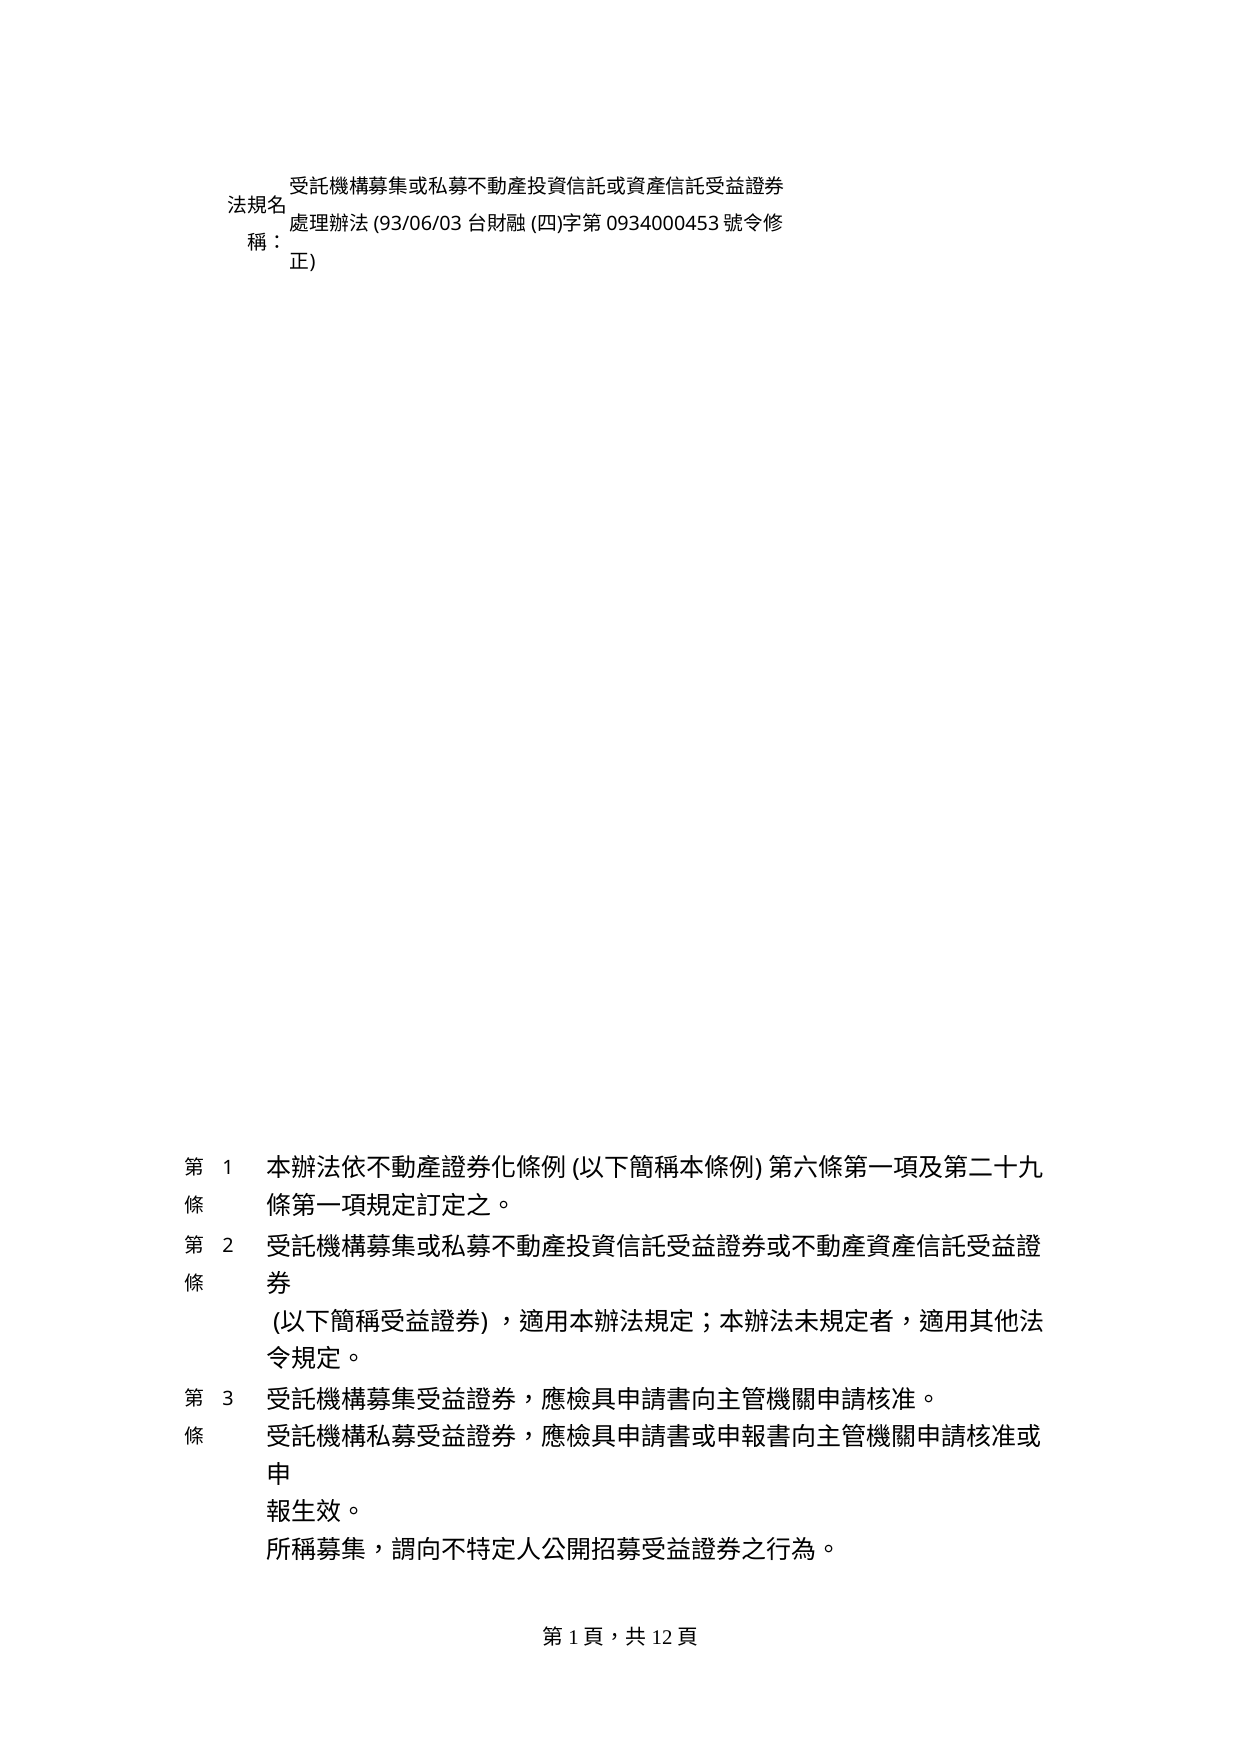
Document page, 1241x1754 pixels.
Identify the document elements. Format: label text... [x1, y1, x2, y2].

table_cell [620, 358, 1053, 396]
table_cell [188, 996, 620, 1033]
table_header 法規名稱： [188, 165, 288, 280]
table_header 本辦法依不動產證券化條例 (以下簡稱本條例) 第六條第一項及第二十九 條第一項規定訂定之。 [265, 1146, 1048, 1224]
table_cell [620, 958, 1053, 996]
table_cell 第 3 條 [183, 1377, 265, 1568]
table_cell [188, 358, 620, 396]
table_cell [188, 396, 620, 433]
table_cell [620, 996, 1053, 1033]
table_cell [188, 921, 620, 958]
table_cell 受託機構募集受益證券，應檢具申請書向主管機關申請核准。 受託機構私募受益證券，應檢具申請書或申報書向主管機關申請核准或申 報生效。 所稱募集，謂向不特定人公開招募受益證券之行為。 [265, 1377, 1048, 1568]
table_cell 第 2 條 [183, 1224, 265, 1377]
table_cell [188, 583, 620, 621]
table_cell [620, 771, 1053, 808]
table_header 第 1 條 [183, 1146, 265, 1224]
table_cell [188, 883, 620, 921]
table_cell [620, 471, 1053, 508]
table_cell [620, 733, 1053, 771]
table_cell [188, 1108, 620, 1146]
table_cell [620, 321, 1053, 358]
table_cell [620, 1071, 1053, 1108]
table_cell [188, 280, 269, 321]
table_cell [188, 771, 620, 808]
table_cell [188, 808, 620, 846]
table_cell [188, 958, 620, 996]
table_cell [620, 1108, 1053, 1146]
table_cell [620, 621, 1053, 658]
table_cell [620, 433, 1053, 471]
table_cell [188, 321, 620, 358]
table_cell [620, 808, 1053, 846]
table_cell [188, 1033, 620, 1071]
table_cell [188, 508, 620, 546]
table_cell 受託機構募集或私募不動產投資信託受益證券或不動產資產信託受益證券 (以下簡稱受益證券) ，適用本辦法規定；本辦法未規定者，適用其他法 令規定。 [265, 1224, 1048, 1377]
table_cell [188, 621, 620, 658]
table_header [798, 165, 1053, 280]
table_cell [620, 508, 1053, 546]
table_cell [188, 433, 620, 471]
table_cell [620, 1033, 1053, 1071]
table_cell [620, 546, 1053, 583]
table_header 受託機構募集或私募不動產投資信託或資產信託受益證券處理辦法 (93/06/03 台財融 (四)字第0934000453號令修正) [288, 165, 798, 280]
table_cell [620, 921, 1053, 958]
table_cell [188, 846, 620, 883]
table_cell [188, 733, 620, 771]
table_cell [188, 1071, 620, 1108]
table_cell [620, 696, 1053, 733]
table_cell [620, 846, 1053, 883]
table_cell [270, 280, 1053, 321]
table_cell [188, 658, 620, 696]
table_cell [620, 396, 1053, 433]
table_cell [620, 658, 1053, 696]
table_cell [188, 471, 620, 508]
table_cell [620, 583, 1053, 621]
table_cell [620, 883, 1053, 921]
table_cell [188, 546, 620, 583]
table_cell [188, 696, 620, 733]
